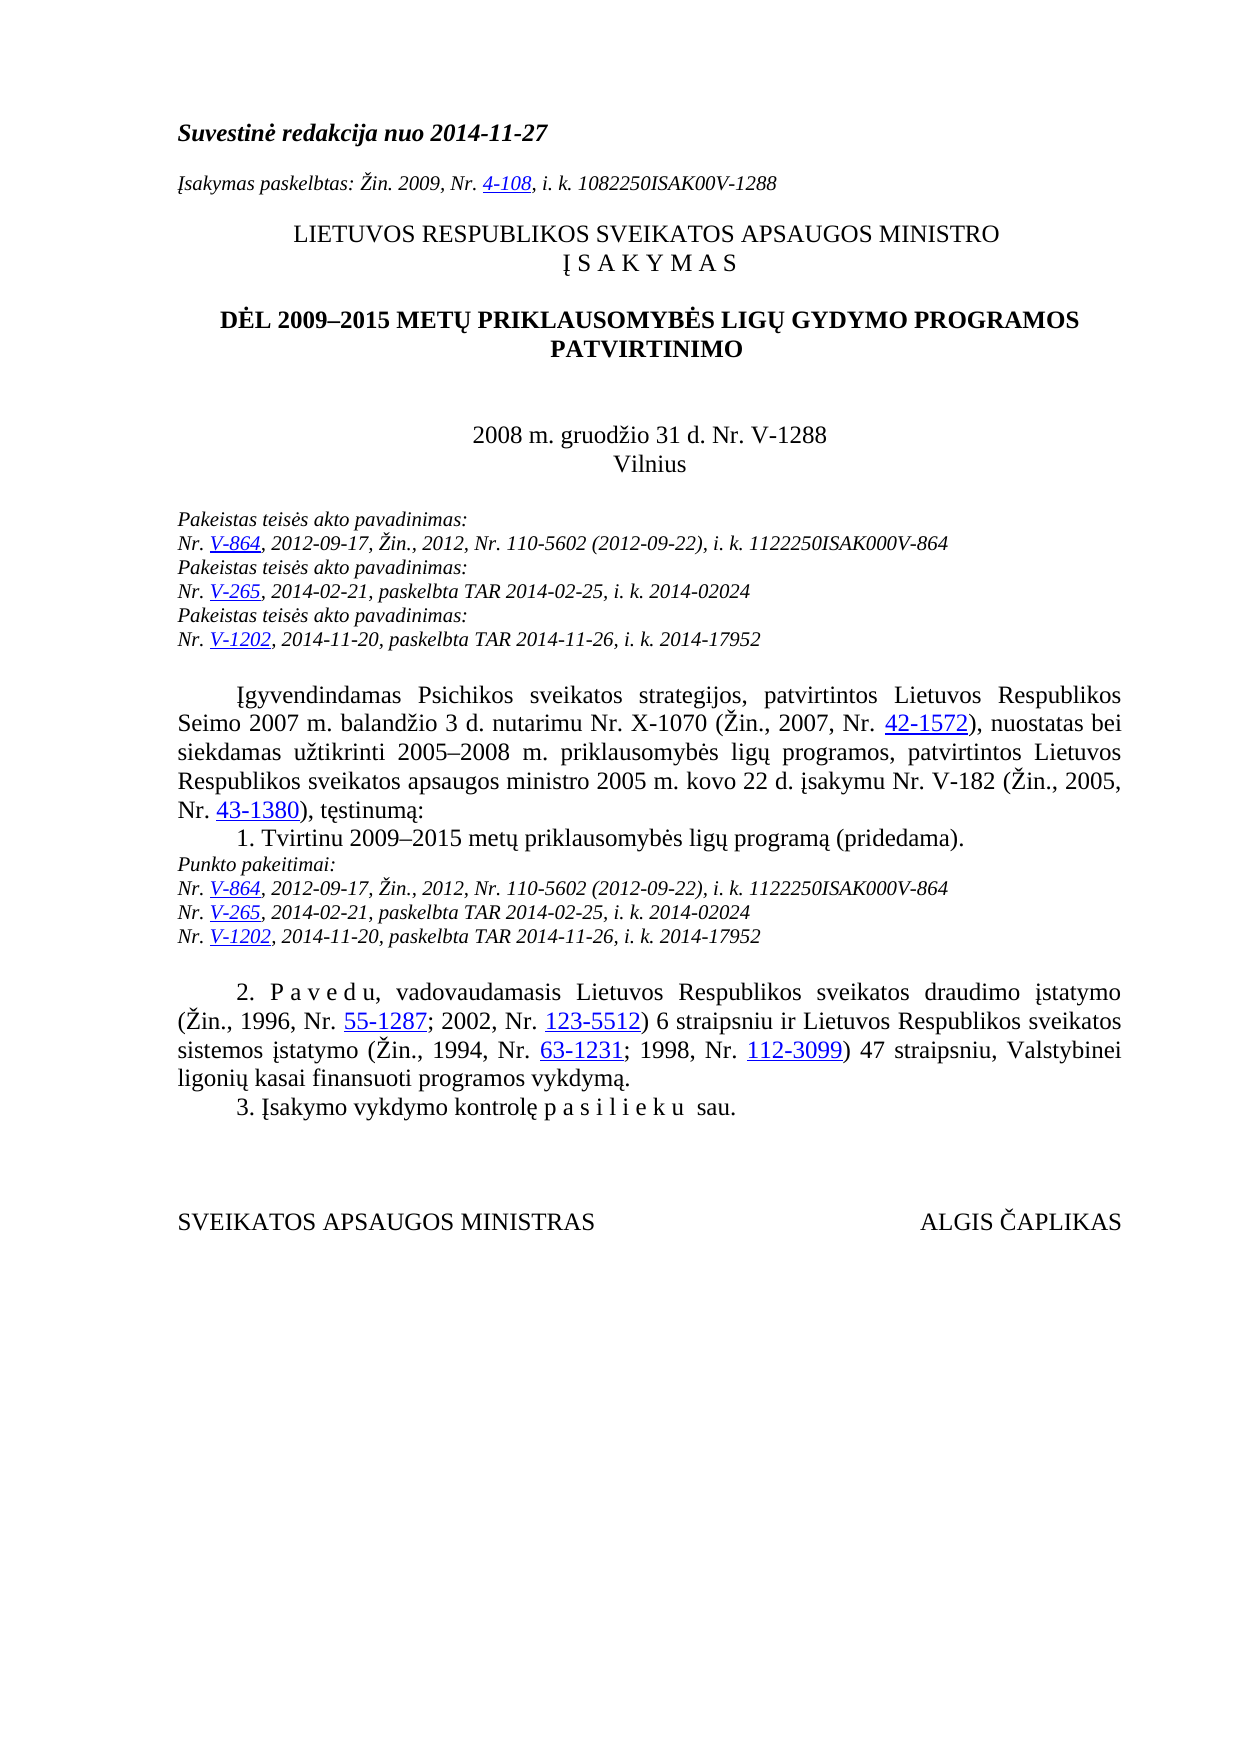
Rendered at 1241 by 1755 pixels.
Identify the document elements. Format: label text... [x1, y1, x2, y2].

text Nr. V-265, 2014-02-21, paskelbta TAR 2014-02-25, i. k. 2014-02024 [177, 900, 1122, 924]
text 2008 m. gruodžio 31 d. Nr. V-1288 [177, 420, 1122, 449]
text DĖL 2009–2015 METŲ PRIKLAUSOMYBĖS LIGŲ GYDYMO PROGRAMOS PATVIRTINIMO [177, 305, 1122, 363]
text SVEIKATOS APSAUGOS MINISTRAS ALGIS ČAPLIKAS [177, 1207, 1122, 1236]
text Nr. V-265, 2014-02-21, paskelbta TAR 2014-02-25, i. k. 2014-02024 [177, 579, 1122, 603]
text Nr. V-864, 2012-09-17, Žin., 2012, Nr. 110-5602 (2012-09-22), i. k. 1122250ISAK000V-864 [177, 876, 1122, 900]
text 3. Įsakymo vykdymo kontrolę pasilieku sau. [177, 1092, 1122, 1121]
text ĮSAKYMAS [177, 248, 1122, 277]
text 2. Pavedu, vadovaudamasis Lietuvos Respublikos sveikatos draudimo įstatymo (Žin., 1996, Nr. 55-1287; 2002, Nr. 123-5512) 6 straipsniu ir Lietuvos Respublikos sveikatos sistemos įstatymo (Žin., 1994, Nr. 63-1231; 1998, Nr. 112-3099) 47 straipsniu, Valstybinei ligonių kasai finansuoti programos vykdymą. [177, 977, 1122, 1092]
text LIETUVOS RESPUBLIKOS SVEIKATOS APSAUGOS MINISTRO [177, 219, 1122, 248]
text Įgyvendindamas Psichikos sveikatos strategijos, patvirtintos Lietuvos Respublikos Seimo 2007 m. balandžio 3 d. nutarimu Nr. X-1070 (Žin., 2007, Nr. 42-1572), nuostatas bei siekdamas užtikrinti 2005–2008 m. priklausomybės ligų programos, patvirtintos Lietuvos Respublikos sveikatos apsaugos ministro 2005 m. kovo 22 d. įsakymu Nr. V-182 (Žin., 2005, Nr. 43-1380), tęstinumą: [177, 680, 1122, 823]
text Pakeistas teisės akto pavadinimas: [177, 603, 1122, 627]
text Suvestinė redakcija nuo 2014-11-27 [177, 118, 1122, 147]
text Įsakymas paskelbtas: Žin. 2009, Nr. 4-108, i. k. 1082250ISAK00V-1288 [177, 171, 1122, 195]
text Nr. V-1202, 2014-11-20, paskelbta TAR 2014-11-26, i. k. 2014-17952 [177, 627, 1122, 651]
text Pakeistas teisės akto pavadinimas: [177, 555, 1122, 579]
text Punkto pakeitimai: [177, 852, 1122, 876]
text Vilnius [177, 449, 1122, 478]
text Nr. V-1202, 2014-11-20, paskelbta TAR 2014-11-26, i. k. 2014-17952 [177, 924, 1122, 948]
text 1. Tvirtinu 2009–2015 metų priklausomybės ligų programą (pridedama). [177, 823, 1122, 852]
text Pakeistas teisės akto pavadinimas: [177, 507, 1122, 531]
text Nr. V-864, 2012-09-17, Žin., 2012, Nr. 110-5602 (2012-09-22), i. k. 1122250ISAK000V-864 [177, 531, 1122, 555]
